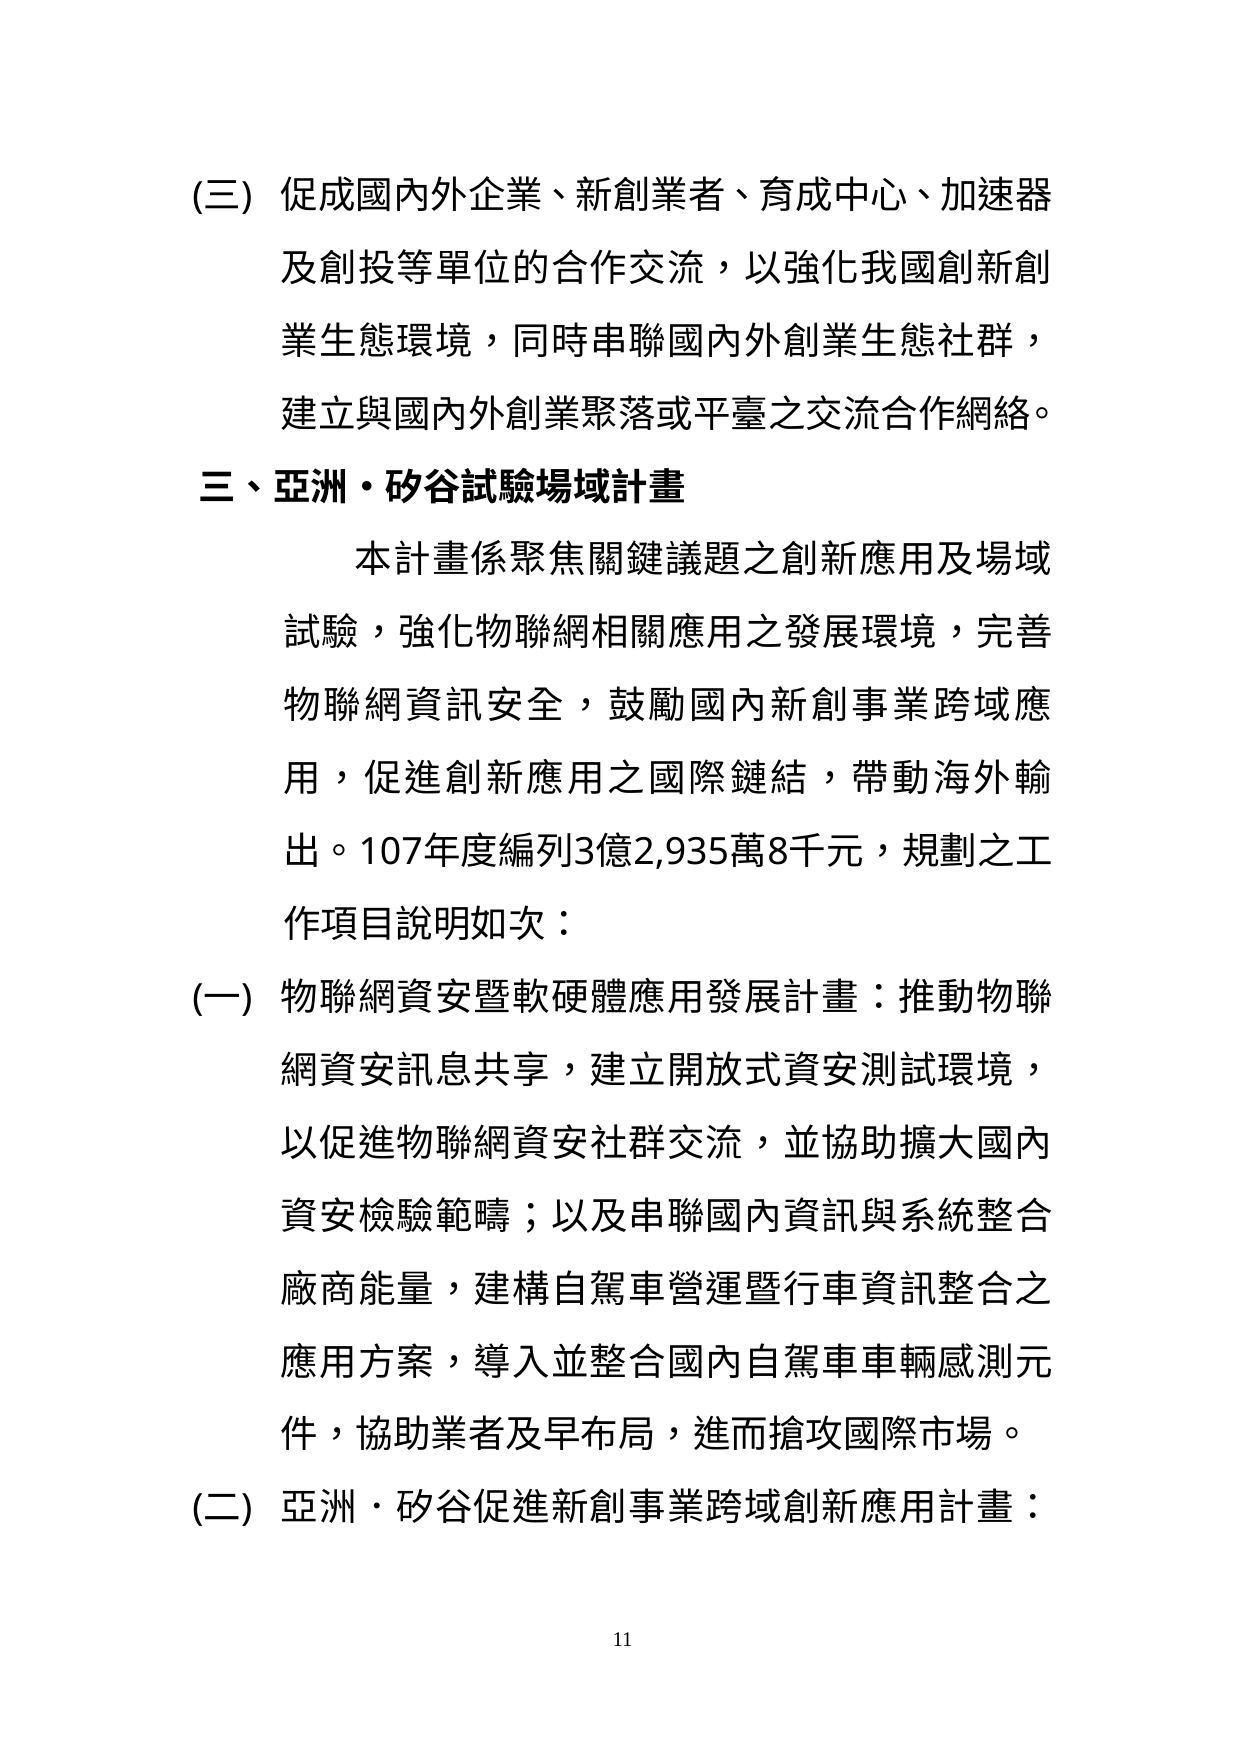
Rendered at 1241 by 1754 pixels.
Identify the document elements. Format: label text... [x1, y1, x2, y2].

list 促成國內外企業、新創業者、育成中心、加速器及創投等單位的合作交流，以強化我國創新創業生態環境，同時串聯國內外創業生態社群，建立與國內外創業聚落或平臺之交流合作網絡。 [192, 150, 1053, 442]
text 本計畫係聚焦關鍵議題之創新應用及場域試驗，強化物聯網相關應用之發展環境，完善物聯網資訊安全，鼓勵國內新創事業跨域應用，促進創新應用之國際鏈結，帶動海外輸出。107年度編列3億2,935萬8千元，規劃之工作項目說明如次： [283, 514, 1053, 952]
list 亞洲‧矽谷試驗場域計畫 [198, 442, 1053, 514]
list 物聯網資安暨軟硬體應用發展計畫：推動物聯網資安訊息共享，建立開放式資安測試環境，以促進物聯網資安社群交流，並協助擴大國內資安檢驗範疇；以及串聯國內資訊與系統整合廠商能量，建構自駕車營運暨行車資訊整合之應用方案，導入並整合國內自駕車車輛感測元件，協助業者及早布局，進而搶攻國際市場。 [192, 952, 1053, 1462]
list 亞洲．矽谷促進新創事業跨域創新應用計畫： [192, 1462, 1053, 1535]
